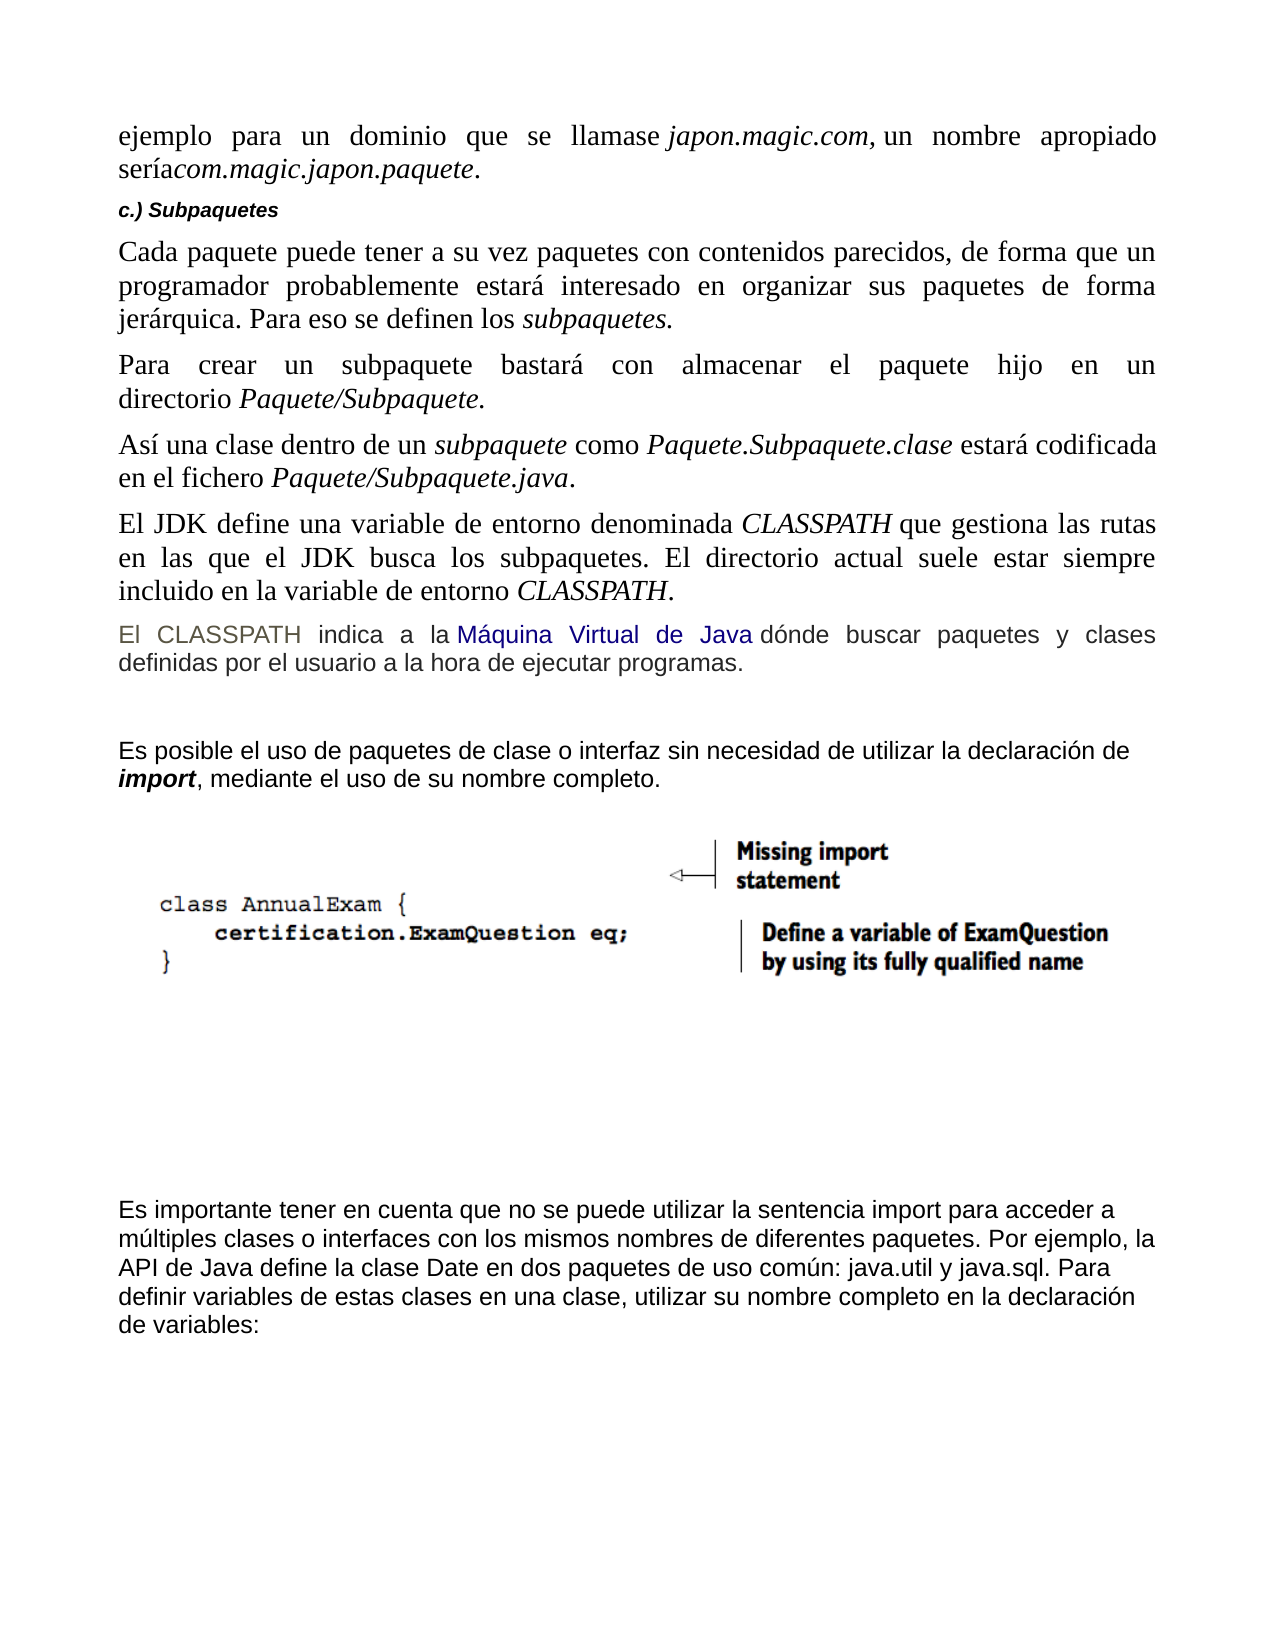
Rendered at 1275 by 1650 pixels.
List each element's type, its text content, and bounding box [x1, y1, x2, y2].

text El JDK define una variable de entorno denominada CLASSPATH que gestiona las rutas en las que el JDK busca los subpaquetes. El directorio actual suele estar siempre incluido en la variable de entorno CLASSPATH. [118, 506, 1157, 607]
text Cada paquete puede tener a su vez paquetes con contenidos parecidos, de forma que un programador probablemente estará interesado en organizar sus paquetes de forma jerárquica. Para eso se definen los subpaquetes. [118, 234, 1157, 335]
text El CLASSPATH indica a la Máquina Virtual de Java dónde buscar paquetes y clases definidas por el usuario a la hora de ejecutar programas. [118, 619, 1157, 677]
picture [129, 830, 1126, 990]
text Es importante tener en cuenta que no se puede utilizar la sentencia import para acceder a múltiples clases o interfaces con los mismos nombres de diferentes paquetes. Por ejemplo, la API de Java define la clase Date en dos paquetes de uso común: java.util y java.sql. Para definir variables de estas clases en una clase, utilizar su nombre completo en la declaración de variables: [118, 1196, 1157, 1339]
text Es posible el uso de paquetes de clase o interfaz sin necesidad de utilizar la declaración de import, mediante el uso de su nombre completo. [118, 736, 1157, 793]
text Así una clase dentro de un subpaquete como Paquete.Subpaquete.clase estará codificada en el fichero Paquete/Subpaquete.java. [118, 427, 1157, 494]
text ejemplo para un dominio que se llamase japon.magic.com, un nombre apropiado seríacom.magic.japon.paquete. [118, 118, 1157, 185]
text Para crear un subpaquete bastará con almacenar el paquete hijo en un directorio Paquete/Subpaquete. [118, 347, 1157, 414]
text c.) Subpaquetes [118, 198, 1157, 222]
